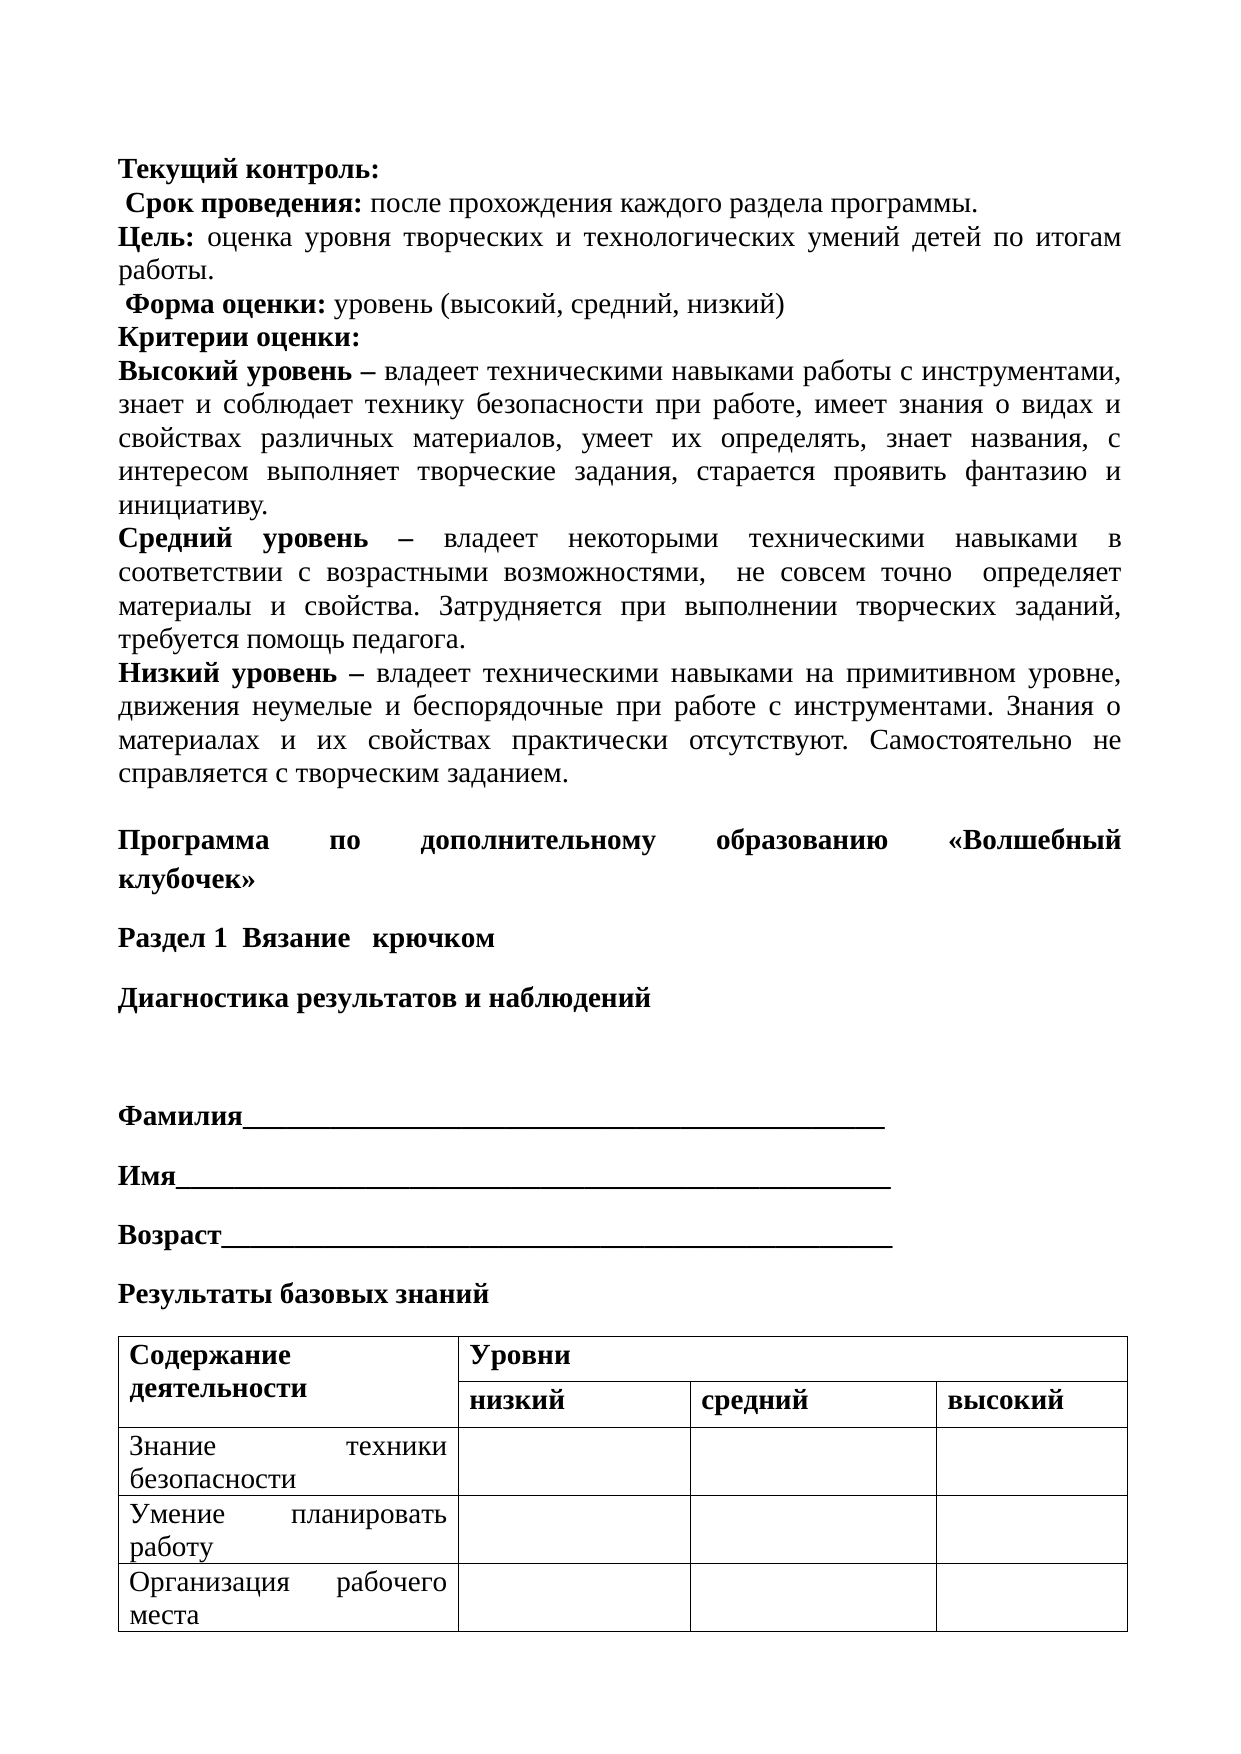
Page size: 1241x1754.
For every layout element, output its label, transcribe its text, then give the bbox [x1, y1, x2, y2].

table_cell Организация рабочего места [119, 1564, 458, 1631]
table_cell [459, 1496, 690, 1563]
table_cell [691, 1564, 936, 1631]
text Возраст______________________________________________ [118, 1217, 1122, 1251]
text Низкий уровень – владеет техническими навыками на примитивном уровне, движения неумелые и беспорядочные при работе с инструментами. Знания о материалах и их свойствах практически отсутствуют. Самостоятельно не справляется с творческим заданием. [118, 655, 1122, 789]
table_cell [459, 1564, 690, 1631]
table_header Содержание деятельности [119, 1337, 458, 1427]
text Раздел 1 Вязание крючком [118, 920, 1122, 954]
text Высокий уровень – владеет техническими навыками работы с инструментами, знает и соблюдает технику безопасности при работе, имеет знания о видах и свойствах различных материалов, умеет их определять, знает названия, с интересом выполняет творческие задания, старается проявить фантазию и инициативу. [118, 353, 1122, 521]
table_cell Умение планировать работу [119, 1496, 458, 1563]
table_cell [459, 1428, 690, 1495]
text Срок проведения: после прохождения каждого раздела программы. [118, 185, 1122, 219]
text Имя_________________________________________________ [118, 1158, 1122, 1191]
table_cell средний [691, 1382, 936, 1427]
table_cell [691, 1428, 936, 1495]
table_cell [691, 1496, 936, 1563]
text Фамилия____________________________________________ [118, 1098, 1122, 1132]
table_cell Знание техники безопасности [119, 1428, 458, 1495]
table_cell [937, 1564, 1127, 1631]
text Результаты базовых знаний [118, 1277, 1122, 1310]
table_cell [937, 1496, 1127, 1563]
text Критерии оценки: [118, 319, 1122, 353]
table_cell низкий [459, 1382, 690, 1427]
text Программа по дополнительному образованию «Волшебный клубочек» [118, 822, 1122, 894]
table_cell высокий [937, 1382, 1127, 1427]
text Цель: оценка уровня творческих и технологических умений детей по итогам работы. [118, 219, 1122, 286]
table_header Уровни [459, 1337, 1127, 1381]
text Текущий контроль: [118, 152, 1122, 185]
table_cell [937, 1428, 1127, 1495]
text Средний уровень – владеет некоторыми техническими навыками в соответствии с возрастными возможностями, не совсем точно определяет материалы и свойства. Затрудняется при выполнении творческих заданий, требуется помощь педагога. [118, 521, 1122, 655]
text Диагностика результатов и наблюдений [118, 980, 1122, 1013]
text Форма оценки: уровень (высокий, средний, низкий) [118, 286, 1122, 319]
